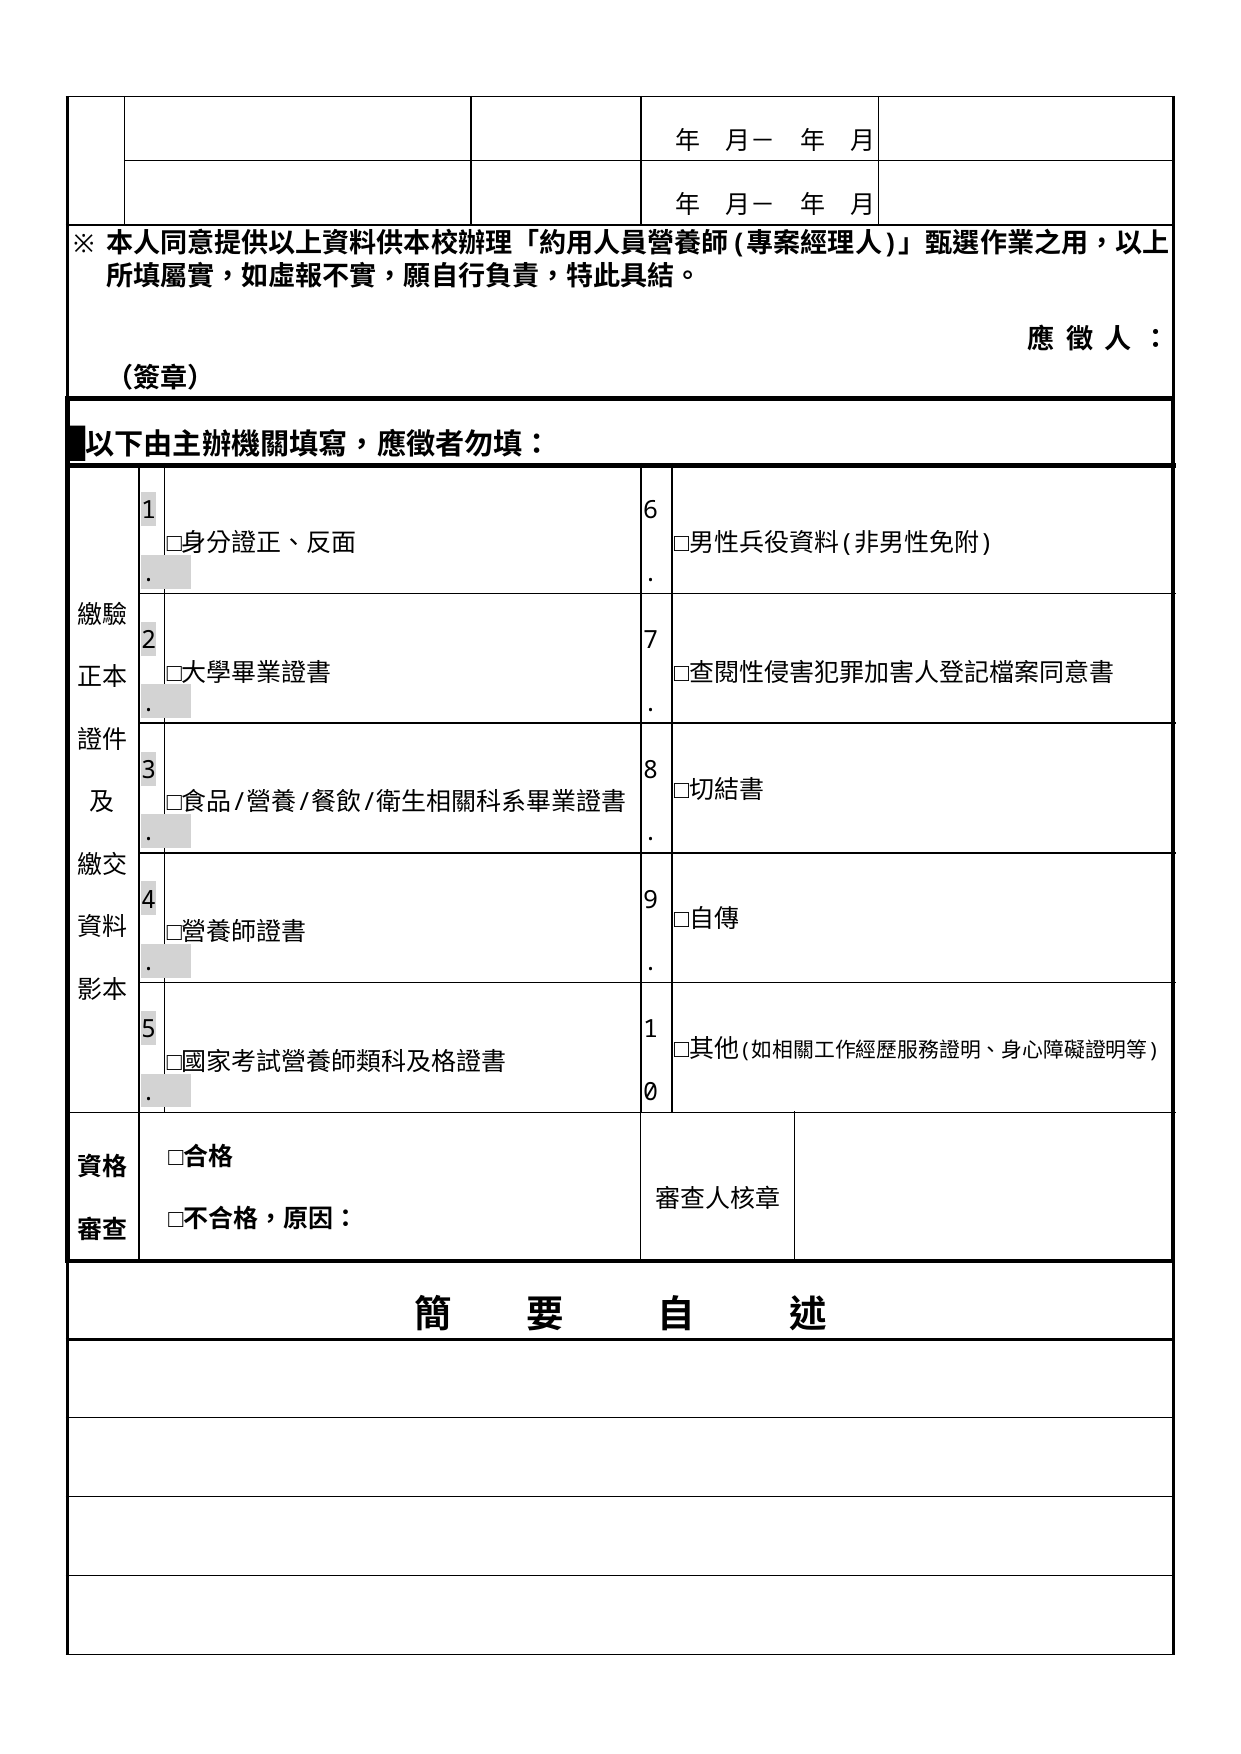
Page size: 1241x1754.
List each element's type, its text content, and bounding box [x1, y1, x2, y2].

table_cell [879, 97, 1172, 160]
table_cell 經 歷 [69, 97, 124, 224]
table_cell 本人同意提供以上資料供本校辦理「約用人員營養師(專案經理人)」甄選作業之用，以上所填屬實，如虛報不實，願自行負責，特此具結。 應徵人： （簽章） [69, 226, 1172, 396]
table_cell [140, 724, 164, 852]
table_cell [69, 1341, 1172, 1417]
table_cell □切結書 [673, 724, 1171, 852]
table_cell □查閱性侵害犯罪加害人登記檔案同意書 [673, 594, 1171, 722]
table_cell [125, 161, 470, 224]
table_cell 審查人核章 [641, 1113, 794, 1259]
table_cell □合格 □不合格，原因： [140, 1113, 640, 1259]
table_cell □男性兵役資料(非男性免附) [673, 468, 1171, 593]
table_cell 繳驗正本證件及 繳交資料影本 [70, 468, 138, 1111]
table_cell 資格 審查 [70, 1113, 138, 1259]
table_cell [69, 1576, 1172, 1654]
table_cell [125, 97, 470, 160]
table_cell 簡 要 自 述 [69, 1263, 1172, 1338]
table_cell 9. [642, 854, 671, 982]
table_cell [140, 854, 164, 982]
table_cell □國家考試營養師類科及格證書 [165, 983, 640, 1111]
table_cell [795, 1113, 1171, 1259]
table_cell □營養師證書 [165, 854, 640, 982]
table_cell [140, 594, 164, 722]
table_cell □食品/營養/餐飲/衛生相關科系畢業證書 [165, 724, 640, 852]
table_cell 8. [642, 724, 671, 852]
table_cell □身分證正、反面 [165, 468, 640, 593]
table_cell □自傳 [673, 854, 1171, 982]
table_cell □大學畢業證書 [165, 594, 640, 722]
table_cell [69, 1497, 1172, 1575]
table_cell [140, 983, 164, 1111]
table_cell [69, 1418, 1172, 1496]
table_cell [879, 161, 1172, 224]
table_cell 7. [642, 594, 671, 722]
table_cell 10 [642, 983, 671, 1111]
table_cell [472, 161, 640, 224]
table_cell [472, 97, 640, 160]
table_cell □其他(如相關工作經歷服務證明、身心障礙證明等) [673, 983, 1171, 1111]
